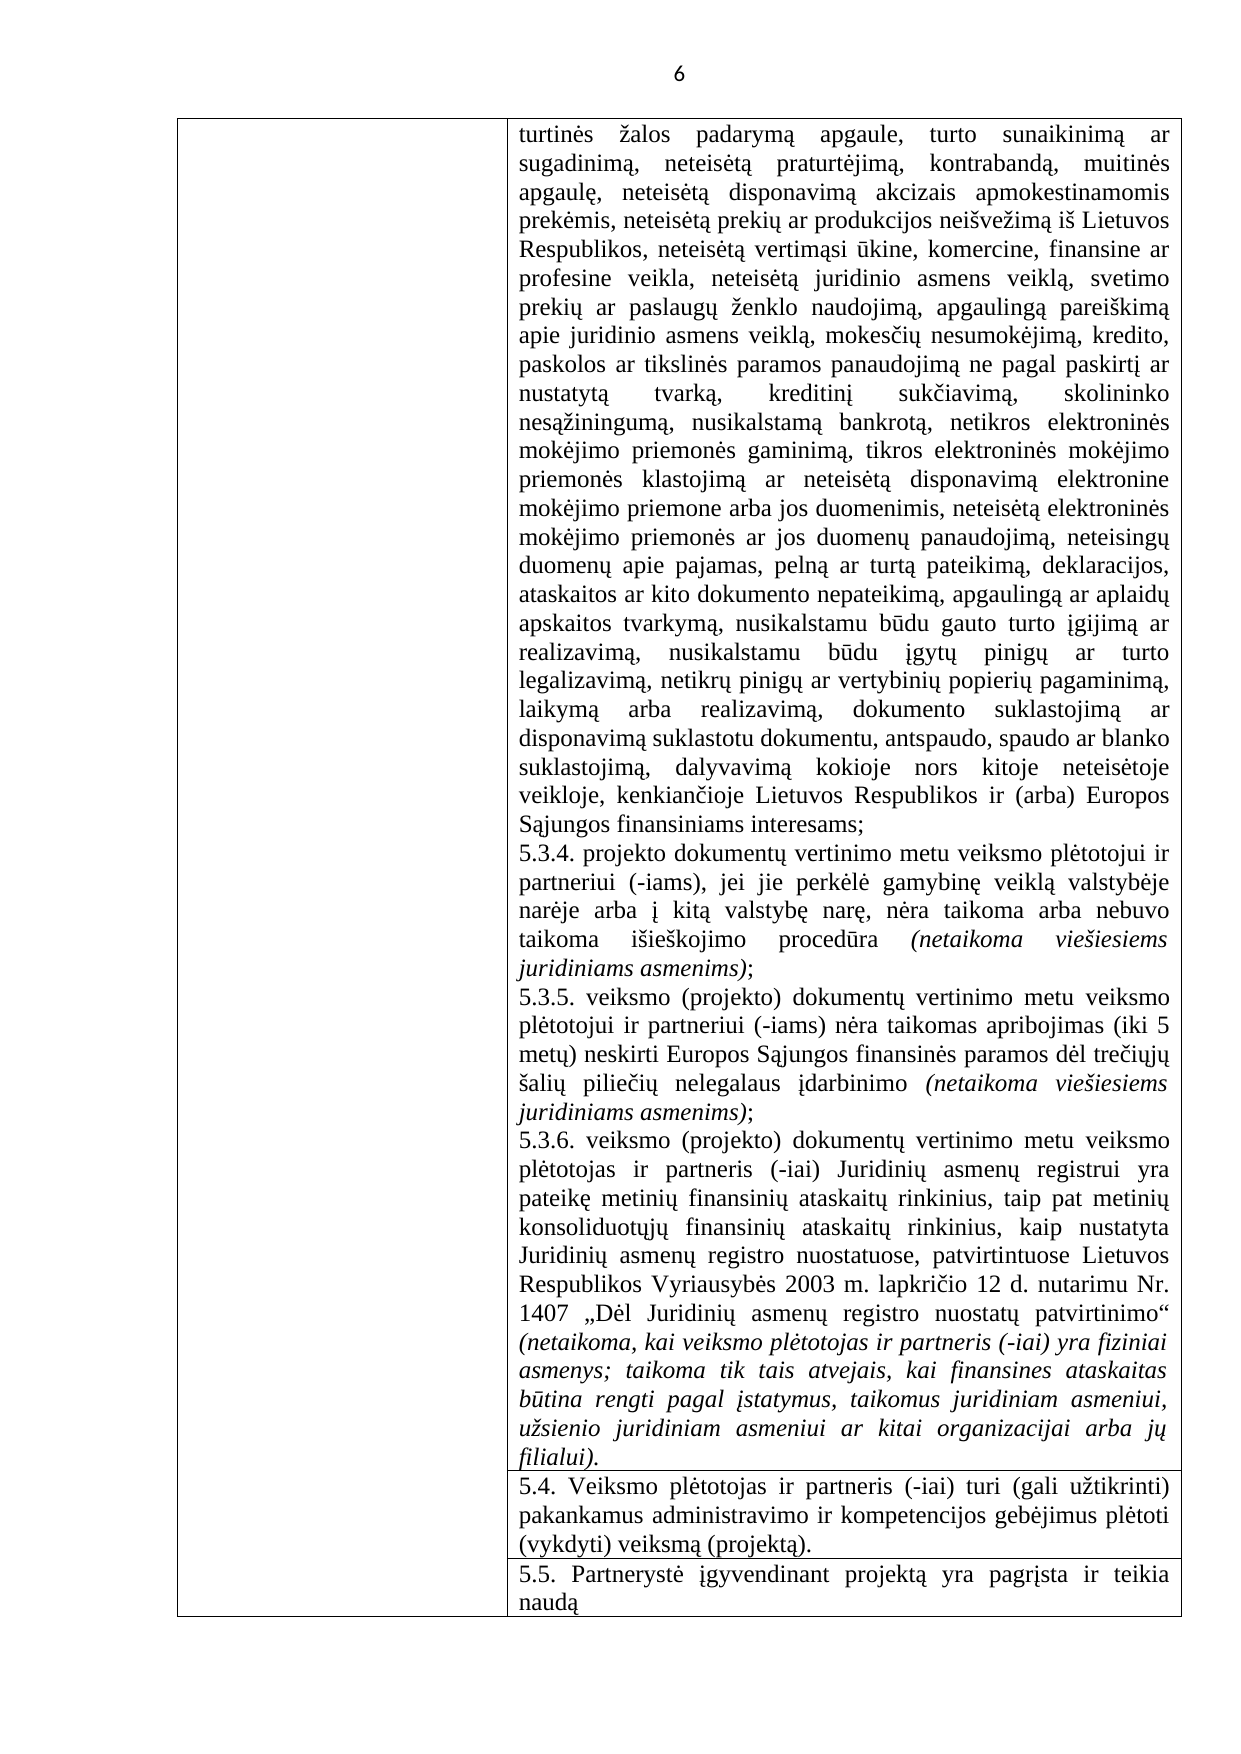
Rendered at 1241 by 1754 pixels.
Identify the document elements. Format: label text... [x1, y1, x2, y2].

table_cell turtinės žalos padarymą apgaule, turto sunaikinimą ar sugadinimą, neteisėtą praturtėjimą, kontrabandą, muitinės apgaulę, neteisėtą disponavimą akcizais apmokestinamomis prekėmis, neteisėtą prekių ar produkcijos neišvežimą iš Lietuvos Respublikos, neteisėtą vertimąsi ūkine, komercine, finansine ar profesine veikla, neteisėtą juridinio asmens veiklą, svetimo prekių ar paslaugų ženklo naudojimą, apgaulingą pareiškimą apie juridinio asmens veiklą, mokesčių nesumokėjimą, kredito, paskolos ar tikslinės paramos panaudojimą ne pagal paskirtį ar nustatytą tvarką, kreditinį sukčiavimą, skolininko nesąžiningumą, nusikalstamą bankrotą, netikros elektroninės mokėjimo priemonės gaminimą, tikros elektroninės mokėjimo priemonės klastojimą ar neteisėtą disponavimą elektronine mokėjimo priemone arba jos duomenimis, neteisėtą elektroninės mokėjimo priemonės ar jos duomenų panaudojimą, neteisingų duomenų apie pajamas, pelną ar turtą pateikimą, deklaracijos, ataskaitos ar kito dokumento nepateikimą, apgaulingą ar aplaidų apskaitos tvarkymą, nusikalstamu būdu gauto turto įgijimą ar realizavimą, nusikalstamu būdu įgytų pinigų ar turto legalizavimą, netikrų pinigų ar vertybinių popierių pagaminimą, laikymą arba realizavimą, dokumento suklastojimą ar disponavimą suklastotu dokumentu, antspaudo, spaudo ar blanko suklastojimą, dalyvavimą kokioje nors kitoje neteisėtoje veikloje, kenkiančioje Lietuvos Respublikos ir (arba) Europos Sąjungos finansiniams interesams; 5.3.4. projekto dokumentų vertinimo metu veiksmo plėtotojui ir partneriui (-iams), jei jie perkėlė gamybinę veiklą valstybėje narėje arba į kitą valstybę narę, nėra taikoma arba nebuvo taikoma išieškojimo procedūra (netaikoma viešiesiems juridiniams asmenims); 5.3.5. veiksmo (projekto) dokumentų vertinimo metu veiksmo plėtotojui ir partneriui (-iams) nėra taikomas apribojimas (iki 5 metų) neskirti Europos Sąjungos finansinės paramos dėl trečiųjų šalių piliečių nelegalaus įdarbinimo (netaikoma viešiesiems juridiniams asmenims); 5.3.6. veiksmo (projekto) dokumentų vertinimo metu veiksmo plėtotojas ir partneris (-iai) Juridinių asmenų registrui yra pateikę metinių finansinių ataskaitų rinkinius, taip pat metinių konsoliduotųjų finansinių ataskaitų rinkinius, kaip nustatyta Juridinių asmenų registro nuostatuose, patvirtintuose Lietuvos Respublikos Vyriausybės 2003 m. lapkričio 12 d. nutarimu Nr. 1407 „Dėl Juridinių asmenų registro nuostatų patvirtinimo“ (netaikoma, kai veiksmo plėtotojas ir partneris (-iai) yra fiziniai asmenys; taikoma tik tais atvejais, kai finansines ataskaitas būtina rengti pagal įstatymus, taikomus juridiniam asmeniui, užsienio juridiniam asmeniui ar kitai organizacijai arba jų filialui). [508, 119, 1181, 1470]
table_cell 5.4. Veiksmo plėtotojas ir partneris (-iai) turi (gali užtikrinti) pakankamus administravimo ir kompetencijos gebėjimus plėtoti (vykdyti) veiksmą (projektą). [508, 1471, 1181, 1558]
table_cell 5.5. Partnerystė įgyvendinant projektą yra pagrįsta ir teikia naudą [508, 1559, 1181, 1616]
table_header [178, 119, 507, 1616]
